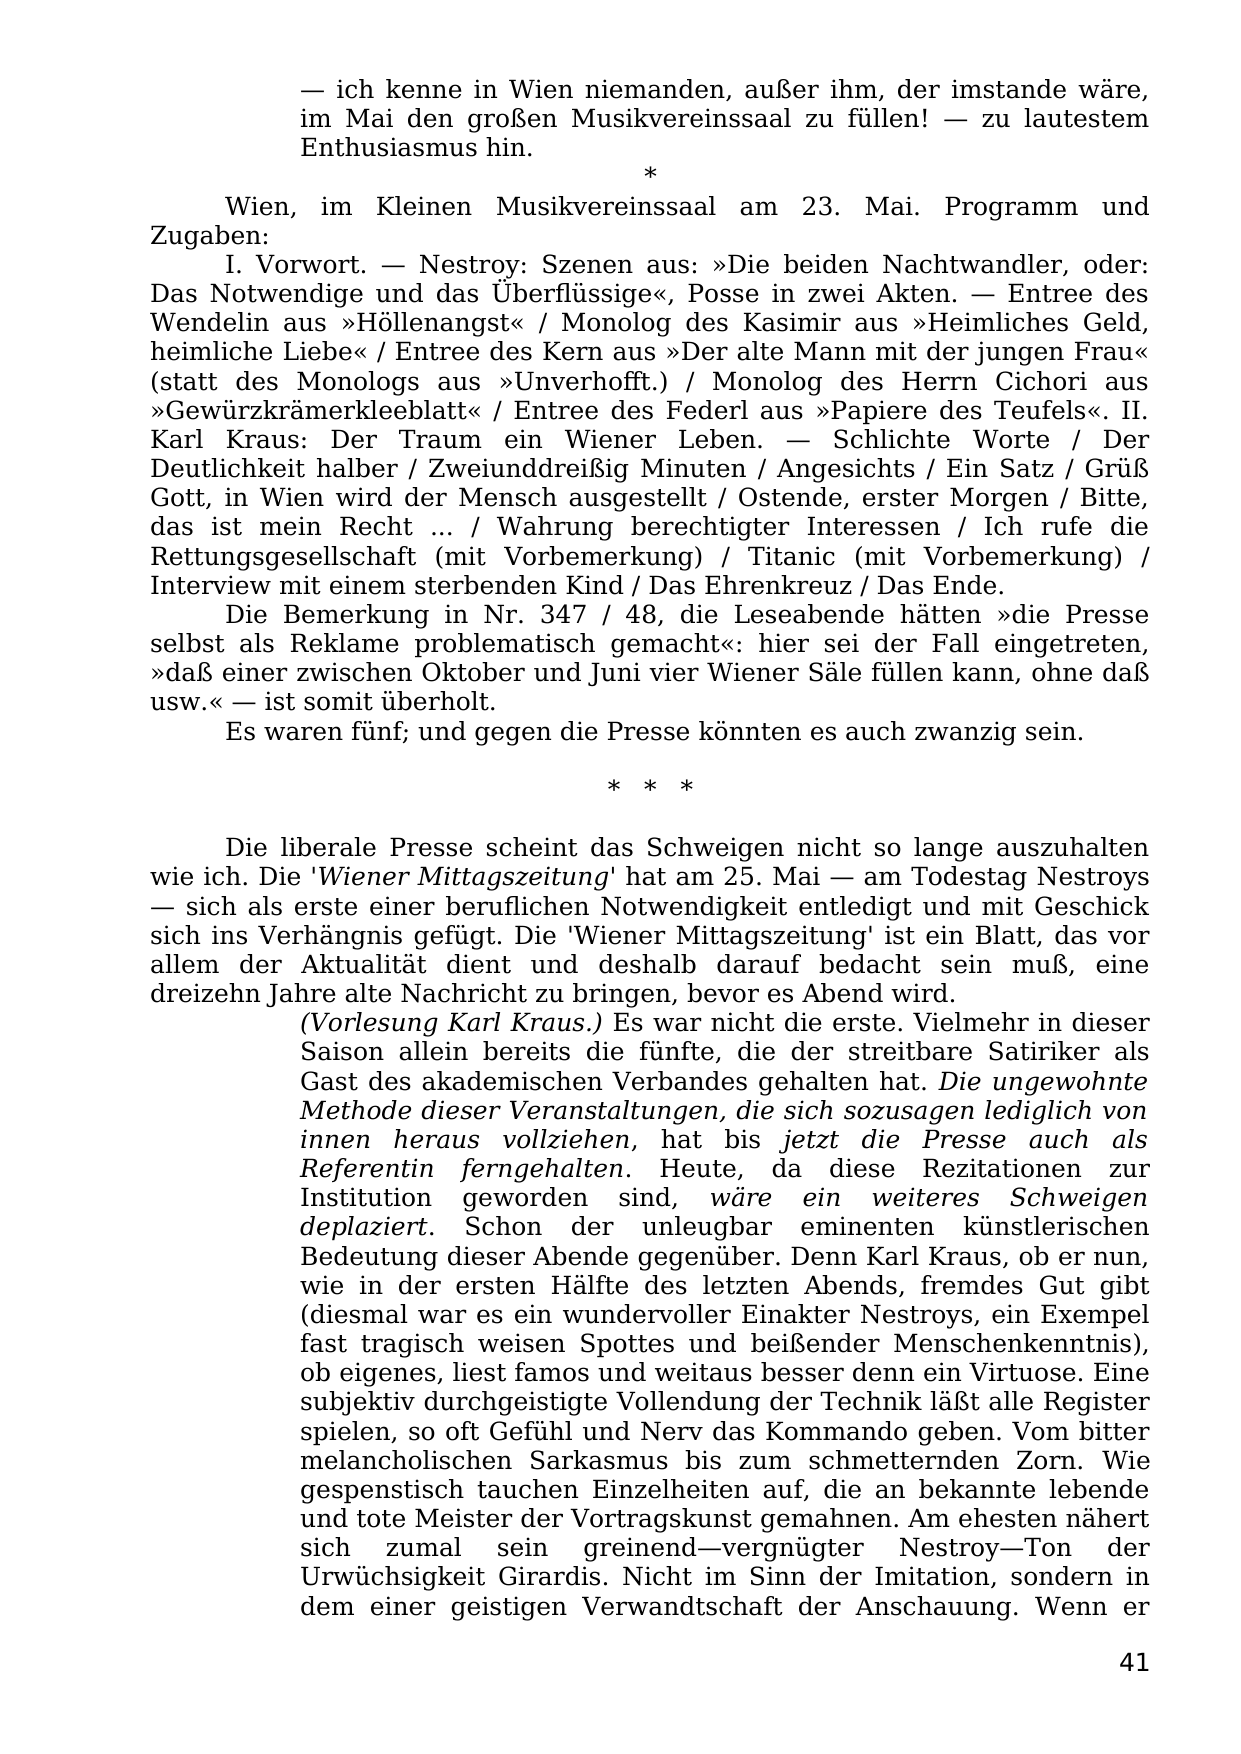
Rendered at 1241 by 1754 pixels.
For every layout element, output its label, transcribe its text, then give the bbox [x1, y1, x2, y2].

text — ich kenne in Wien niemanden, außer ihm, der imstande wäre, im Mai den großen Musikvereinssaal zu füllen! — zu lautestem Enthusiasmus hin. [300, 75, 1151, 162]
text (Vorlesung Karl Kraus.) Es war nicht die erste. Vielmehr in dieser Saison allein bereits die fünfte, die der streitbare Satiriker als Gast des akademischen Verbandes gehalten hat. Die ungewohnte Methode dieser Veranstaltungen, die sich sozusagen lediglich von innen heraus vollziehen, hat bis jetzt die Presse auch als Referentin ferngehalten. Heute, da diese Rezitationen zur Institution geworden sind, wäre ein weiteres Schweigen deplaziert. Schon der unleugbar eminenten künstlerischen Bedeutung dieser Abende gegenüber. Denn Karl Kraus, ob er nun, wie in der ersten Hälfte des letzten Abends, fremdes Gut gibt (diesmal war es ein wundervoller Einakter Nestroys, ein Exempel fast tragisch weisen Spottes und beißender Menschenkenntnis), ob eigenes, liest famos und weitaus besser denn ein Virtuose. Eine subjektiv durchgeistigte Vollendung der Technik läßt alle Register spielen, so oft Gefühl und Nerv das Kommando geben. Vom bitter melancholischen Sarkasmus bis zum schmetternden Zorn. Wie gespenstisch tauchen Einzelheiten auf, die an bekannte lebende und tote Meister der Vortragskunst gemahnen. Am ehesten nähert sich zumal sein greinend—vergnügter Nestroy—Ton der Urwüchsigkeit Girardis. Nicht im Sinn der Imitation, sondern in dem einer geistigen Verwandtschaft der Anschauung. Wenn er [300, 1008, 1151, 1621]
text Die Bemerkung in Nr. 347 / 48, die Leseabende hätten »die Presse selbst als Reklame problematisch gemacht«: hier sei der Fall eingetreten, »daß einer zwischen Oktober und Juni vier Wiener Säle füllen kann, ohne daß usw.« — ist somit überholt. [150, 600, 1151, 717]
text Es waren fünf; und gegen die Presse könnten es auch zwanzig sein. [150, 717, 1151, 746]
text I. Vorwort. — Nestroy: Szenen aus: »Die beiden Nachtwandler, oder: Das Notwendige und das Überflüssige«, Posse in zwei Akten. — Entree des Wendelin aus »Höllenangst« / Monolog des Kasimir aus »Heimliches Geld, heimliche Liebe« / Entree des Kern aus »Der alte Mann mit der jungen Frau« (statt des Monologs aus »Unverhofft.) / Monolog des Herrn Cichori aus »Gewürzkrämerkleeblatt« / Entree des Federl aus »Papiere des Teufels«. II. Karl Kraus: Der Traum ein Wiener Leben. — Schlichte Worte / Der Deutlichkeit halber / Zweiunddreißig Minuten / Angesichts / Ein Satz / Grüß Gott, in Wien wird der Mensch ausgestellt / Ostende, erster Morgen / Bitte, das ist mein Recht ... / Wahrung berechtigter Interessen / Ich rufe die Rettungsgesellschaft (mit Vorbemerkung) / Titanic (mit Vorbemerkung) / Interview mit einem sterbenden Kind / Das Ehrenkreuz / Das Ende. [150, 250, 1151, 600]
text * * * [150, 775, 1151, 804]
text * [150, 162, 1151, 192]
text Die liberale Presse scheint das Schweigen nicht so lange auszuhalten wie ich. Die 'Wiener Mittagszeitung' hat am 25. Mai — am Todestag Nestroys — sich als erste einer beruflichen Notwendigkeit entledigt und mit Geschick sich ins Verhängnis gefügt. Die 'Wiener Mittagszeitung' ist ein Blatt, das vor allem der Aktualität dient und deshalb darauf bedacht sein muß, eine dreizehn Jahre alte Nachricht zu bringen, bevor es Abend wird. [150, 833, 1151, 1008]
text Wien, im Kleinen Musikvereinssaal am 23. Mai. Programm und Zugaben: [150, 192, 1151, 250]
